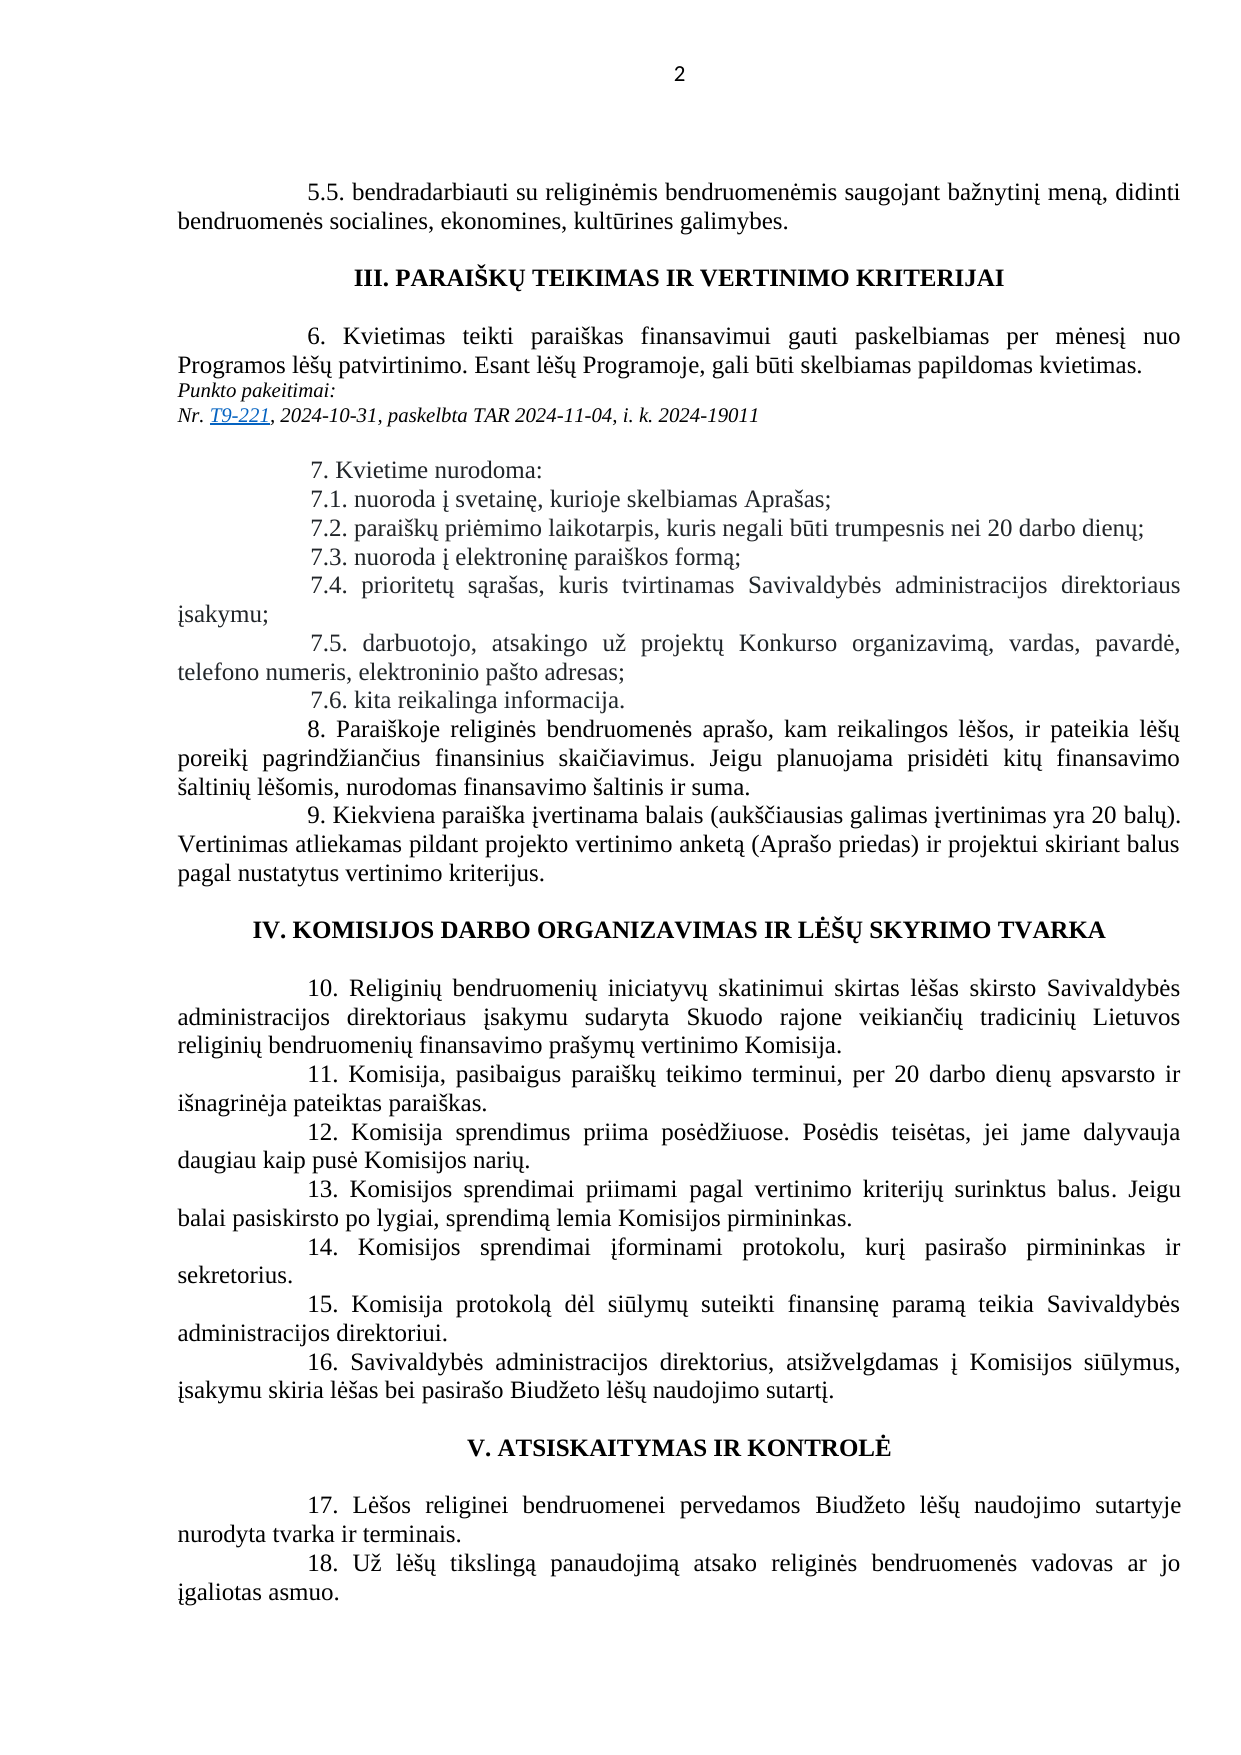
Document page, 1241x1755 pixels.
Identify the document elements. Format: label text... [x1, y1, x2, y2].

text 15. Komisija protokolą dėl siūlymų suteikti finansinę paramą teikia Savivaldybės administracijos direktoriui. [177, 1289, 1181, 1347]
text 7.2. paraiškų priėmimo laikotarpis, kuris negali būti trumpesnis nei 20 darbo dienų; [177, 513, 1181, 542]
text 9. Kiekviena paraiška įvertinama balais (aukščiausias galimas įvertinimas yra 20 balų). Vertinimas atliekamas pildant projekto vertinimo anketą (Aprašo priedas) ir projektui skiriant balus pagal nustatytus vertinimo kriterijus. [177, 800, 1181, 887]
text Punkto pakeitimai: [177, 378, 1181, 402]
text 7.4. prioritetų sąrašas, kuris tvirtinamas Savivaldybės administracijos direktoriaus įsakymu; [177, 570, 1181, 628]
text 16. Savivaldybės administracijos direktorius, atsižvelgdamas į Komisijos siūlymus, įsakymu skiria lėšas bei pasirašo Biudžeto lėšų naudojimo sutartį. [177, 1347, 1181, 1404]
text 11. Komisija, pasibaigus paraiškų teikimo terminui, per 20 darbo dienų apsvarsto ir išnagrinėja pateiktas paraiškas. [177, 1059, 1181, 1117]
text 18. Už lėšų tikslingą panaudojimą atsako religinės bendruomenės vadovas ar jo įgaliotas asmuo. [177, 1548, 1181, 1605]
text III. PARAIŠKŲ TEIKIMAS IR VERTINIMO KRITERIJAI [177, 263, 1181, 292]
text 14. Komisijos sprendimai įforminami protokolu, kurį pasirašo pirmininkas ir sekretorius. [177, 1232, 1181, 1289]
text 8. Paraiškoje religinės bendruomenės aprašo, kam reikalingos lėšos, ir pateikia lėšų poreikį pagrindžiančius finansinius skaičiavimus. Jeigu planuojama prisidėti kitų finansavimo šaltinių lėšomis, nurodomas finansavimo šaltinis ir suma. [177, 714, 1181, 800]
text 6. Kvietimas teikti paraiškas finansavimui gauti paskelbiamas per mėnesį nuo Programos lėšų patvirtinimo. Esant lėšų Programoje, gali būti skelbiamas papildomas kvietimas. [177, 321, 1181, 378]
text 7. Kvietime nurodoma: [177, 455, 1181, 484]
text Nr. T9-221, 2024-10-31, paskelbta TAR 2024-11-04, i. k. 2024-19011 [177, 402, 1181, 427]
text 7.3. nuoroda į elektroninę paraiškos formą; [177, 542, 1181, 570]
text 13. Komisijos sprendimai priimami pagal vertinimo kriterijų surinktus balus. Jeigu balai pasiskirsto po lygiai, sprendimą lemia Komisijos pirmininkas. [177, 1174, 1181, 1232]
text 7.6. kita reikalinga informacija. [177, 685, 1181, 714]
text 5.5. bendradarbiauti su religinėmis bendruomenėmis saugojant bažnytinį meną, didinti bendruomenės socialines, ekonomines, kultūrines galimybes. [177, 177, 1181, 235]
text 17. Lėšos religinei bendruomenei pervedamos Biudžeto lėšų naudojimo sutartyje nurodyta tvarka ir terminais. [177, 1490, 1181, 1548]
text 10. Religinių bendruomenių iniciatyvų skatinimui skirtas lėšas skirsto Savivaldybės administracijos direktoriaus įsakymu sudaryta Skuodo rajone veikiančių tradicinių Lietuvos religinių bendruomenių finansavimo prašymų vertinimo Komisija. [177, 973, 1181, 1059]
text 12. Komisija sprendimus priima posėdžiuose. Posėdis teisėtas, jei jame dalyvauja daugiau kaip pusė Komisijos narių. [177, 1117, 1181, 1174]
text IV. KOMISIJOS DARBO ORGANIZAVIMAS IR LĖŠŲ SKYRIMO TVARKA [177, 915, 1181, 944]
text 7.1. nuoroda į svetainę, kurioje skelbiamas Aprašas; [177, 484, 1181, 513]
text 7.5. darbuotojo, atsakingo už projektų Konkurso organizavimą, vardas, pavardė, telefono numeris, elektroninio pašto adresas; [177, 628, 1181, 685]
text V. ATSISKAITYMAS IR KONTROLĖ [177, 1433, 1181, 1462]
